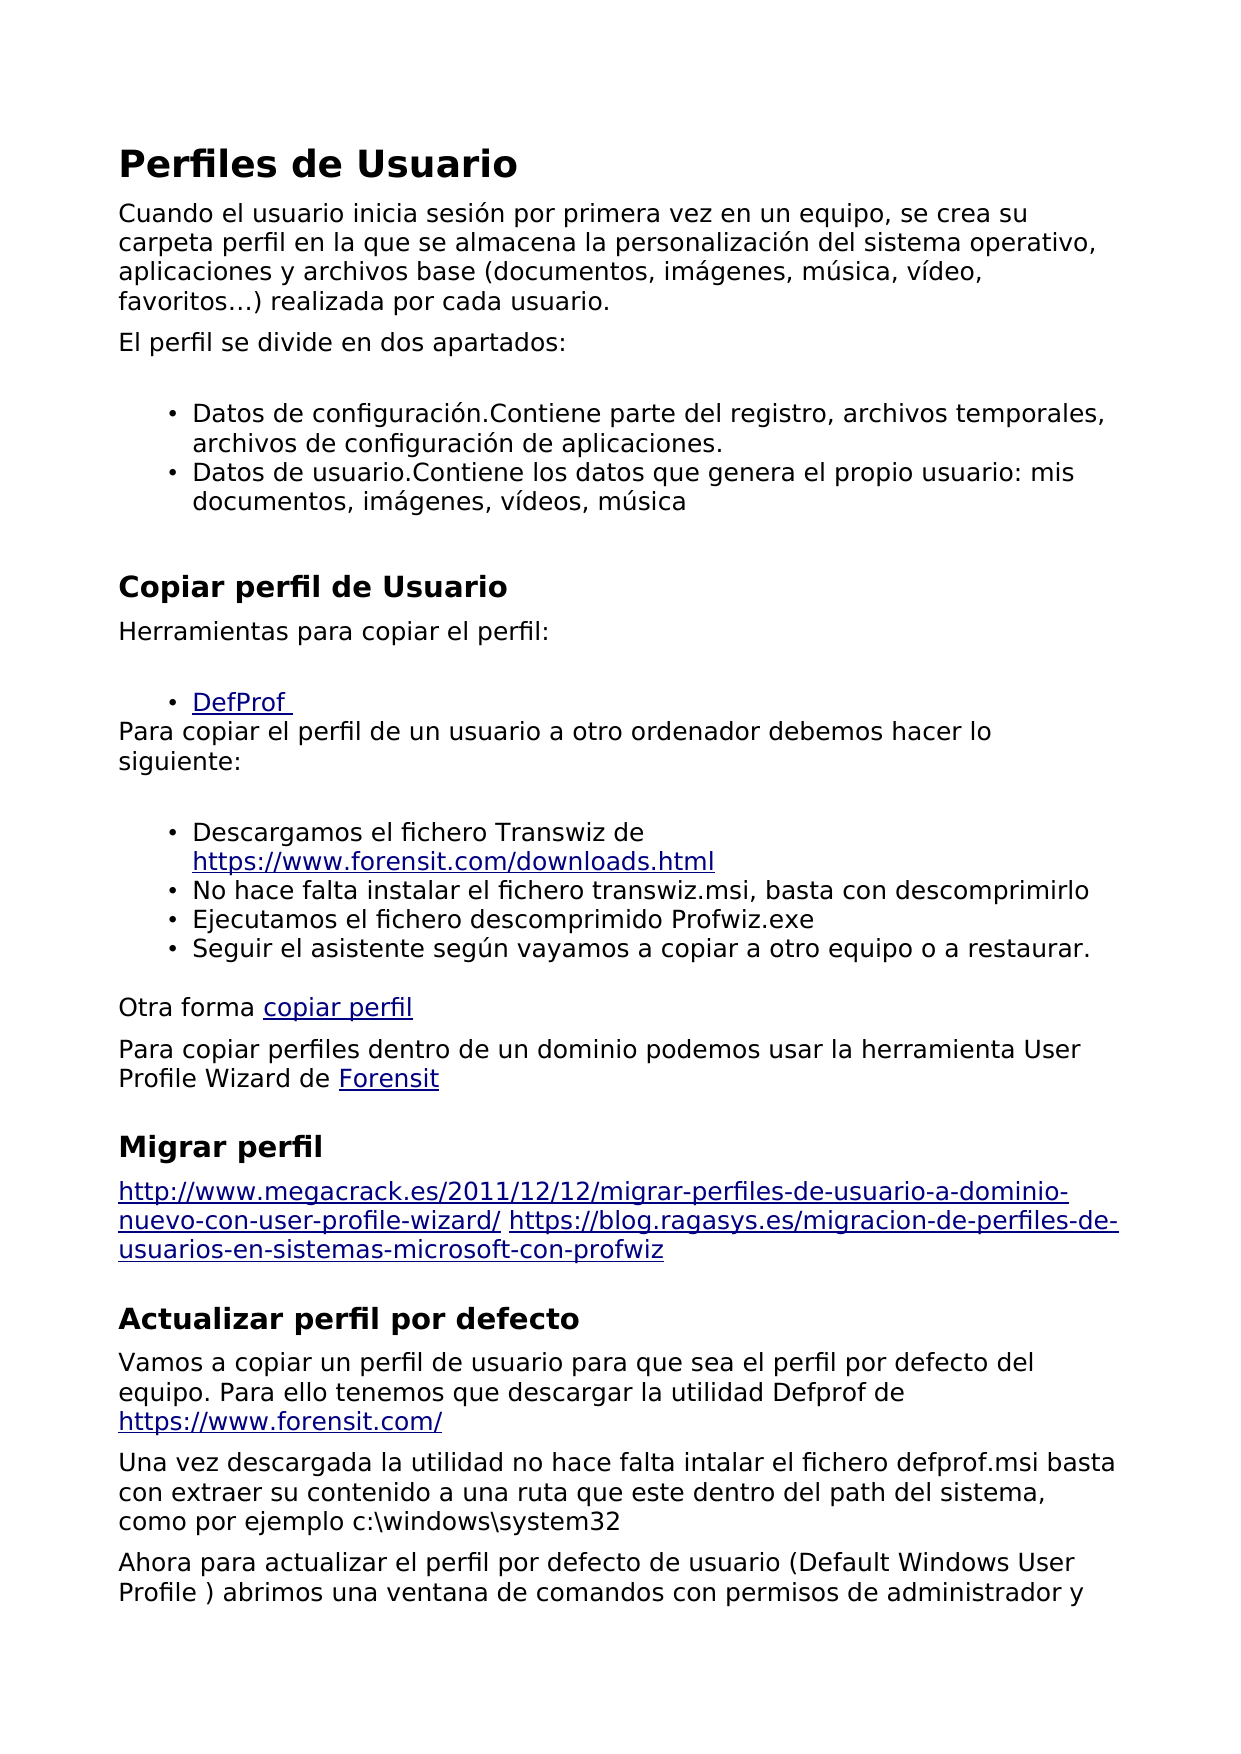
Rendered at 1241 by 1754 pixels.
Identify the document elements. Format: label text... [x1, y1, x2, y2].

text Vamos a copiar un perfil de usuario para que sea el perfil por defecto del equipo. Para ello tenemos que descargar la utilidad Defprof de https://www.forensit.com/ [118, 1348, 1122, 1436]
text http://www.megacrack.es/2011/12/12/migrar-perfiles-de-usuario-a-dominio-nuevo-con-user-profile-wizard/ https://blog.ragasys.es/migracion-de-perfiles-de-usuarios-en-sistemas-microsoft-con-profwiz [118, 1177, 1122, 1264]
list Seguir el asistente según vayamos a copiar a otro equipo o a restaurar. [177, 934, 1122, 964]
text Otra forma copiar perfil [118, 993, 1122, 1022]
subtitle Perfiles de Usuario [118, 143, 1122, 187]
subtitle Migrar perfil [118, 1131, 1122, 1164]
list No hace falta instalar el fichero transwiz.msi, basta con descomprimirlo [177, 876, 1122, 905]
text El perfil se divide en dos apartados: [118, 328, 1122, 358]
text Para copiar perfiles dentro de un dominio podemos usar la herramienta User Profile Wizard de Forensit [118, 1035, 1122, 1093]
subtitle Copiar perfil de Usuario [118, 571, 1122, 605]
subtitle Actualizar perfil por defecto [118, 1302, 1122, 1336]
list DefProf [177, 688, 1122, 717]
list Descargamos el fichero Transwiz de https://www.forensit.com/downloads.html [177, 818, 1122, 876]
text Ahora para actualizar el perfil por defecto de usuario (Default Windows User Profile ) abrimos una ventana de comandos con permisos de administrador y [118, 1548, 1122, 1607]
text Cuando el usuario inicia sesión por primera vez en un equipo, se crea su carpeta perfil en la que se almacena la personalización del sistema operativo, aplicaciones y archivos base (documentos, imágenes, música, vídeo, favoritos…) realizada por cada usuario. [118, 199, 1122, 316]
list Datos de usuario.Contiene los datos que genera el propio usuario: mis documentos, imágenes, vídeos, música [177, 458, 1122, 516]
text Herramientas para copiar el perfil: [118, 617, 1122, 646]
list Datos de configuración.Contiene parte del registro, archivos temporales, archivos de configuración de aplicaciones. [177, 399, 1122, 458]
text Una vez descargada la utilidad no hace falta intalar el fichero defprof.msi basta con extraer su contenido a una ruta que este dentro del path del sistema, como por ejemplo c:\windows\system32 [118, 1448, 1122, 1536]
list Ejecutamos el fichero descomprimido Profwiz.exe [177, 905, 1122, 934]
text Para copiar el perfil de un usuario a otro ordenador debemos hacer lo siguiente: [118, 717, 1122, 776]
